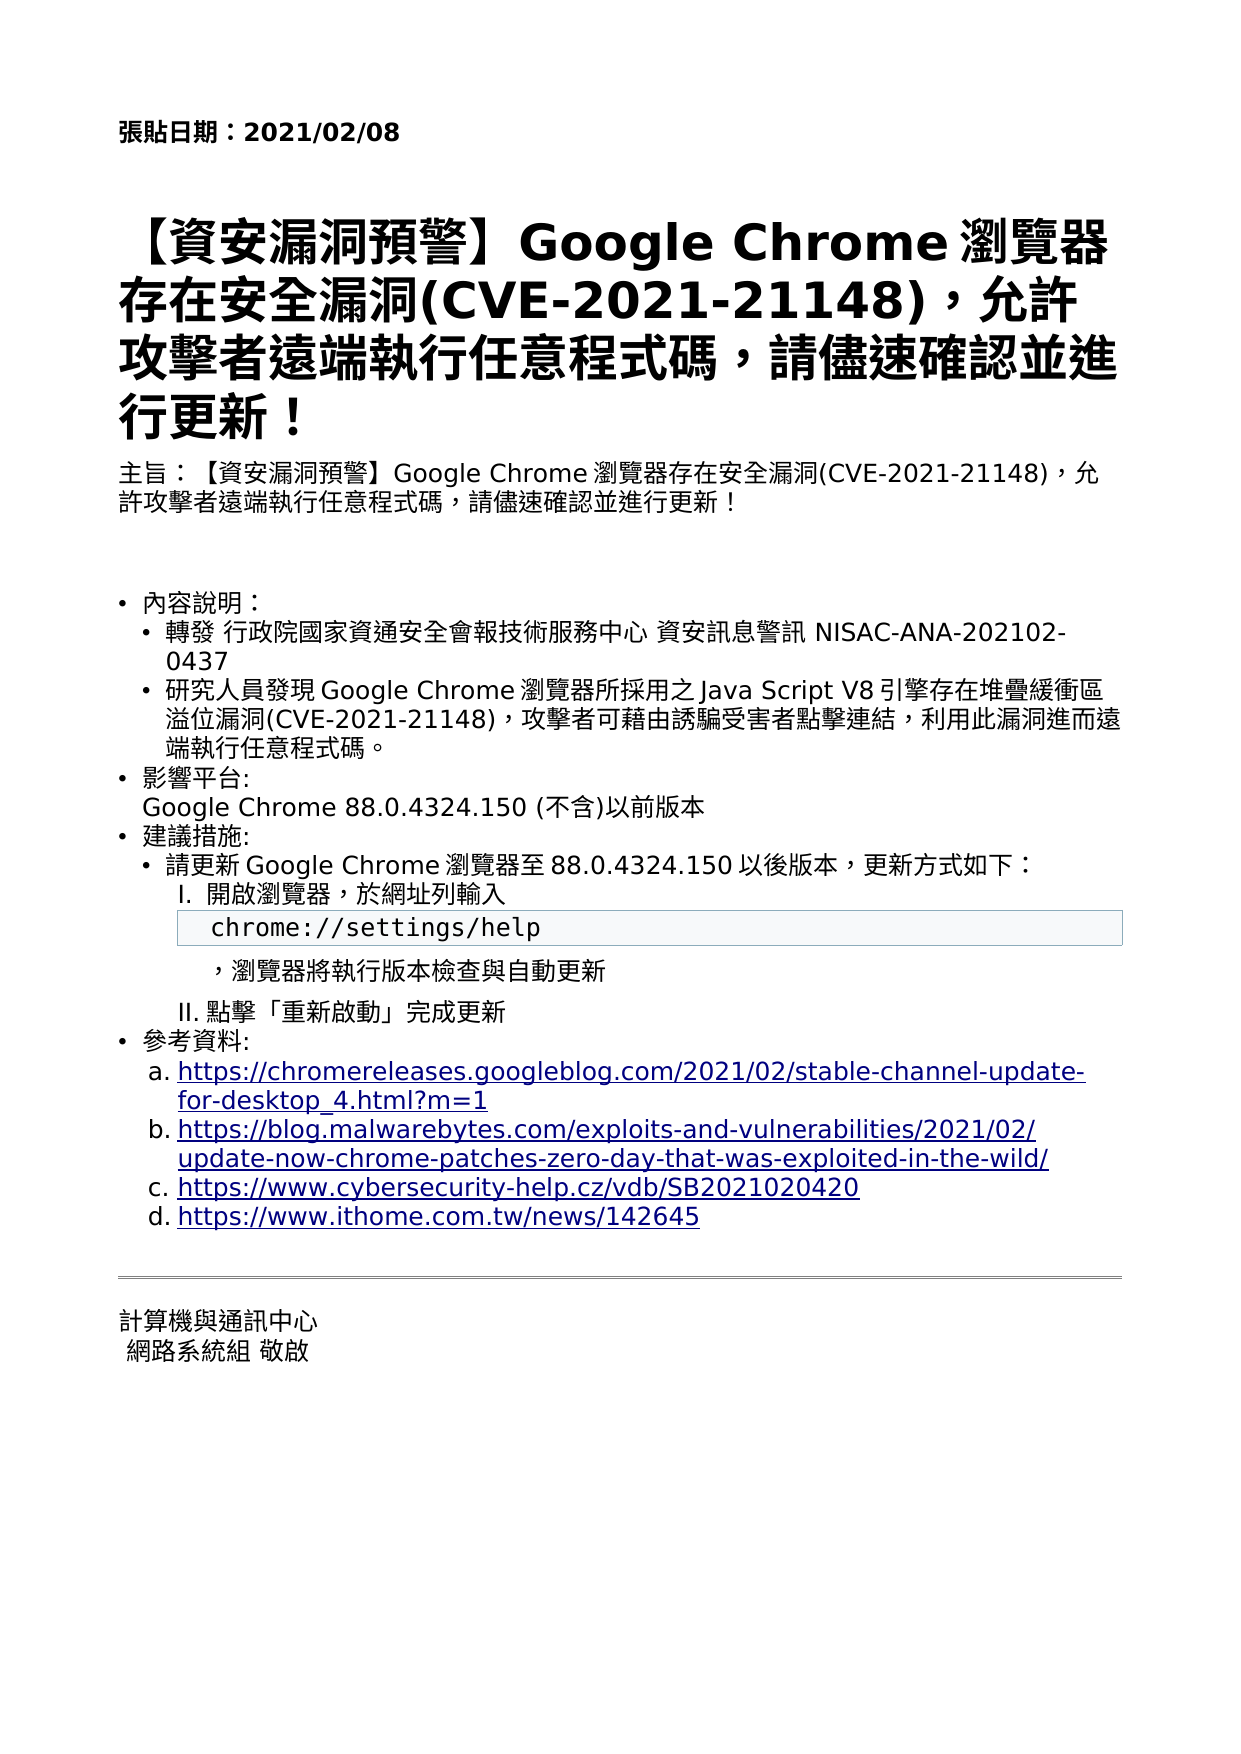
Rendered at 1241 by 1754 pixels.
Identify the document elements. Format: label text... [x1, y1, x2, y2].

list https://blog.malwarebytes.com/exploits-and-vulnerabilities/2021/02/update-now-chrome-patches-zero-day-that-was-exploited-in-the-wild/ [148, 1115, 1122, 1173]
list chrome://settings/help [178, 911, 1122, 945]
list 開啟瀏覽器，於網址列輸入 [177, 881, 1122, 910]
subtitle 【資安漏洞預警】Google Chrome瀏覽器存在安全漏洞(CVE-2021-21148)，允許攻擊者遠端執行任意程式碼，請儘速確認並進行更新！ [118, 214, 1122, 447]
list ，瀏覽器將執行版本檢查與自動更新 [177, 957, 1122, 986]
list https://www.ithome.com.tw/news/142645 [148, 1202, 1122, 1232]
list 影響平台: Google Chrome 88.0.4324.150 (不含)以前版本 [118, 764, 1122, 822]
text 主旨：【資安漏洞預警】Google Chrome瀏覽器存在安全漏洞(CVE-2021-21148)，允許攻擊者遠端執行任意程式碼，請儘速確認並進行更新！ [118, 459, 1122, 547]
list 請更新Google Chrome瀏覽器至88.0.4324.150以後版本，更新方式如下： [142, 851, 1122, 881]
list 點擊「重新啟動」完成更新 [177, 998, 1122, 1027]
list https://chromereleases.googleblog.com/2021/02/stable-channel-update-for-desktop_4.html?m=1 [148, 1057, 1122, 1115]
text 張貼日期：2021/02/08 [118, 118, 1122, 176]
list 研究人員發現Google Chrome瀏覽器所採用之Java Script V8引擎存在堆疊緩衝區溢位漏洞(CVE-2021-21148)，攻擊者可藉由誘騙受害者點擊連結，利用此漏洞進而遠端執行任意程式碼。 [142, 676, 1122, 764]
list 內容說明： [118, 589, 1122, 618]
text 計算機與通訊中心 網路系統組 敬啟 [118, 1307, 1122, 1366]
list 建議措施: [118, 822, 1122, 851]
list https://www.cybersecurity-help.cz/vdb/SB2021020420 [148, 1173, 1122, 1202]
list 參考資料: [118, 1027, 1122, 1057]
list 轉發 行政院國家資通安全會報技術服務中心 資安訊息警訊 NISAC-ANA-202102-0437 [142, 618, 1122, 676]
